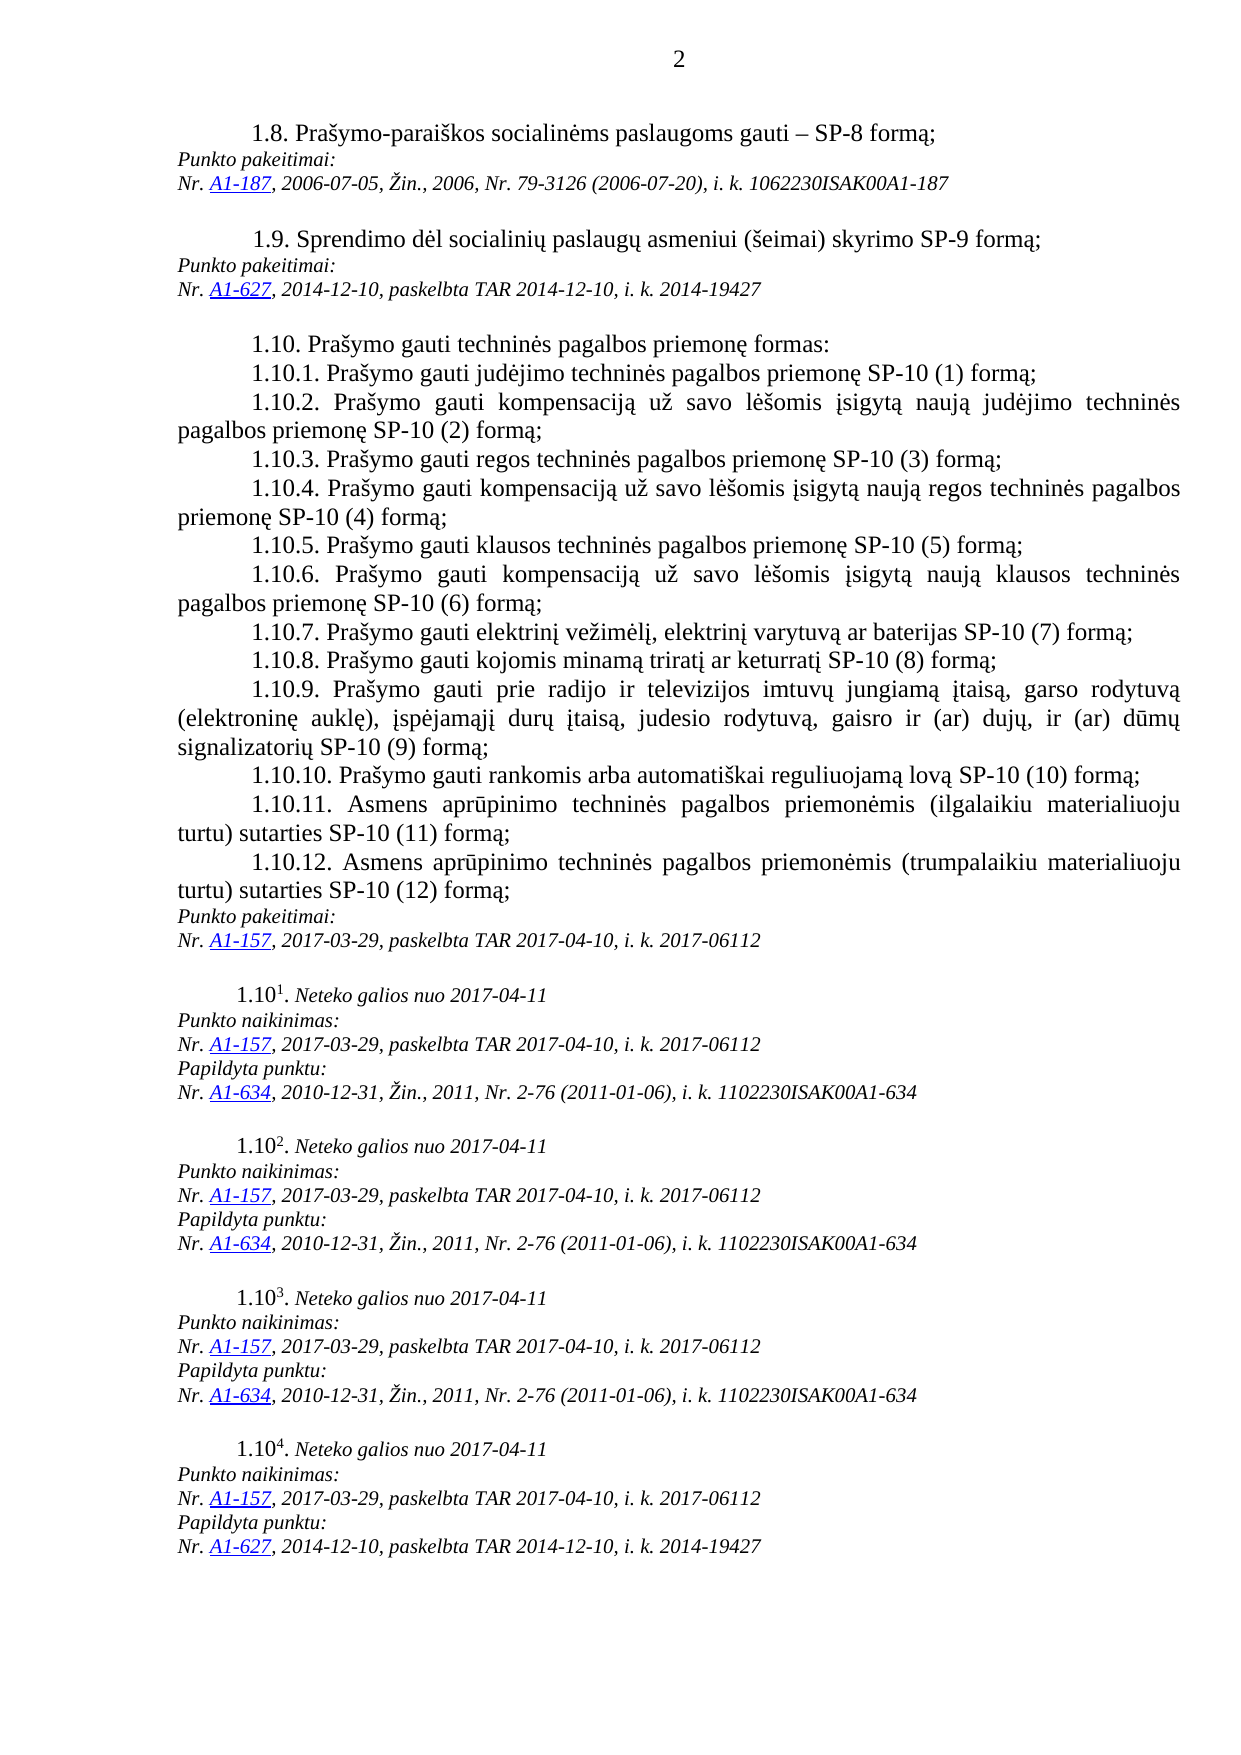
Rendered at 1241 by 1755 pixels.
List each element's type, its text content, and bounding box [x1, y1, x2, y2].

text Nr. A1-634, 2010-12-31, Žin., 2011, Nr. 2-76 (2011-01-06), i. k. 1102230ISAK00A1-634 [177, 1382, 1181, 1407]
text Nr. A1-187, 2006-07-05, Žin., 2006, Nr. 79-3126 (2006-07-20), i. k. 1062230ISAK00A1-187 [177, 171, 1181, 195]
text Punkto pakeitimai: [177, 904, 1181, 928]
text 1.103. Neteko galios nuo 2017-04-11 [177, 1284, 1181, 1310]
text 1.10.10. Prašymo gauti rankomis arba automatiškai reguliuojamą lovą SP-10 (10) formą; [177, 761, 1181, 789]
text Punkto pakeitimai: [177, 252, 1181, 277]
text Punkto pakeitimai: [177, 147, 1181, 171]
text Nr. A1-634, 2010-12-31, Žin., 2011, Nr. 2-76 (2011-01-06), i. k. 1102230ISAK00A1-634 [177, 1080, 1181, 1104]
text 1.10.8. Prašymo gauti kojomis minamą triratį ar keturratį SP-10 (8) formą; [177, 646, 1181, 674]
text 1.10.6. Prašymo gauti kompensaciją už savo lėšomis įsigytą naują klausos techninės pagalbos priemonę SP-10 (6) formą; [177, 559, 1181, 617]
text 1.104. Neteko galios nuo 2017-04-11 [177, 1435, 1181, 1462]
text Nr. A1-627, 2014-12-10, paskelbta TAR 2014-12-10, i. k. 2014-19427 [177, 1534, 1181, 1558]
text Nr. A1-627, 2014-12-10, paskelbta TAR 2014-12-10, i. k. 2014-19427 [177, 277, 1181, 301]
text 1.10.7. Prašymo gauti elektrinį vežimėlį, elektrinį varytuvą ar baterijas SP-10 (7) formą; [177, 617, 1181, 646]
text Nr. A1-157, 2017-03-29, paskelbta TAR 2017-04-10, i. k. 2017-06112 [177, 928, 1181, 952]
text 1.102. Neteko galios nuo 2017-04-11 [177, 1133, 1181, 1159]
text Nr. A1-157, 2017-03-29, paskelbta TAR 2017-04-10, i. k. 2017-06112 [177, 1183, 1181, 1207]
text Punkto naikinimas: [177, 1008, 1181, 1032]
text 1.10.2. Prašymo gauti kompensaciją už savo lėšomis įsigytą naują judėjimo techninės pagalbos priemonę SP-10 (2) formą; [177, 387, 1181, 444]
text 1.10. Prašymo gauti techninės pagalbos priemonę formas: [177, 329, 1181, 358]
text Nr. A1-157, 2017-03-29, paskelbta TAR 2017-04-10, i. k. 2017-06112 [177, 1486, 1181, 1510]
text Punkto naikinimas: [177, 1310, 1181, 1334]
text 1.101. Neteko galios nuo 2017-04-11 [177, 981, 1181, 1008]
text 1.8. Prašymo-paraiškos socialinėms paslaugoms gauti – SP-8 formą; [177, 118, 1181, 147]
text Papildyta punktu: [177, 1056, 1181, 1080]
text 1.10.9. Prašymo gauti prie radijo ir televizijos imtuvų jungiamą įtaisą, garso rodytuvą (elektroninę auklę), įspėjamąjį durų įtaisą, judesio rodytuvą, gaisro ir (ar) dujų, ir (ar) dūmų signalizatorių SP-10 (9) formą; [177, 674, 1181, 761]
text 1.9. Sprendimo dėl socialinių paslaugų asmeniui (šeimai) skyrimo SP-9 formą; [177, 224, 1181, 252]
text 1.10.1. Prašymo gauti judėjimo techninės pagalbos priemonę SP-10 (1) formą; [177, 358, 1181, 387]
text 1.10.4. Prašymo gauti kompensaciją už savo lėšomis įsigytą naują regos techninės pagalbos priemonę SP-10 (4) formą; [177, 473, 1181, 531]
text Punkto naikinimas: [177, 1159, 1181, 1183]
text 1.10.5. Prašymo gauti klausos techninės pagalbos priemonę SP-10 (5) formą; [177, 531, 1181, 559]
text 1.10.3. Prašymo gauti regos techninės pagalbos priemonę SP-10 (3) formą; [177, 444, 1181, 473]
text Papildyta punktu: [177, 1207, 1181, 1231]
text Nr. A1-634, 2010-12-31, Žin., 2011, Nr. 2-76 (2011-01-06), i. k. 1102230ISAK00A1-634 [177, 1231, 1181, 1255]
text Nr. A1-157, 2017-03-29, paskelbta TAR 2017-04-10, i. k. 2017-06112 [177, 1334, 1181, 1358]
text Papildyta punktu: [177, 1358, 1181, 1382]
text 1.10.12. Asmens aprūpinimo techninės pagalbos priemonėmis (trumpalaikiu materialiuoju turtu) sutarties SP-10 (12) formą; [177, 847, 1181, 904]
text Nr. A1-157, 2017-03-29, paskelbta TAR 2017-04-10, i. k. 2017-06112 [177, 1032, 1181, 1056]
text 1.10.11. Asmens aprūpinimo techninės pagalbos priemonėmis (ilgalaikiu materialiuoju turtu) sutarties SP-10 (11) formą; [177, 789, 1181, 847]
text Papildyta punktu: [177, 1510, 1181, 1534]
text Punkto naikinimas: [177, 1462, 1181, 1486]
